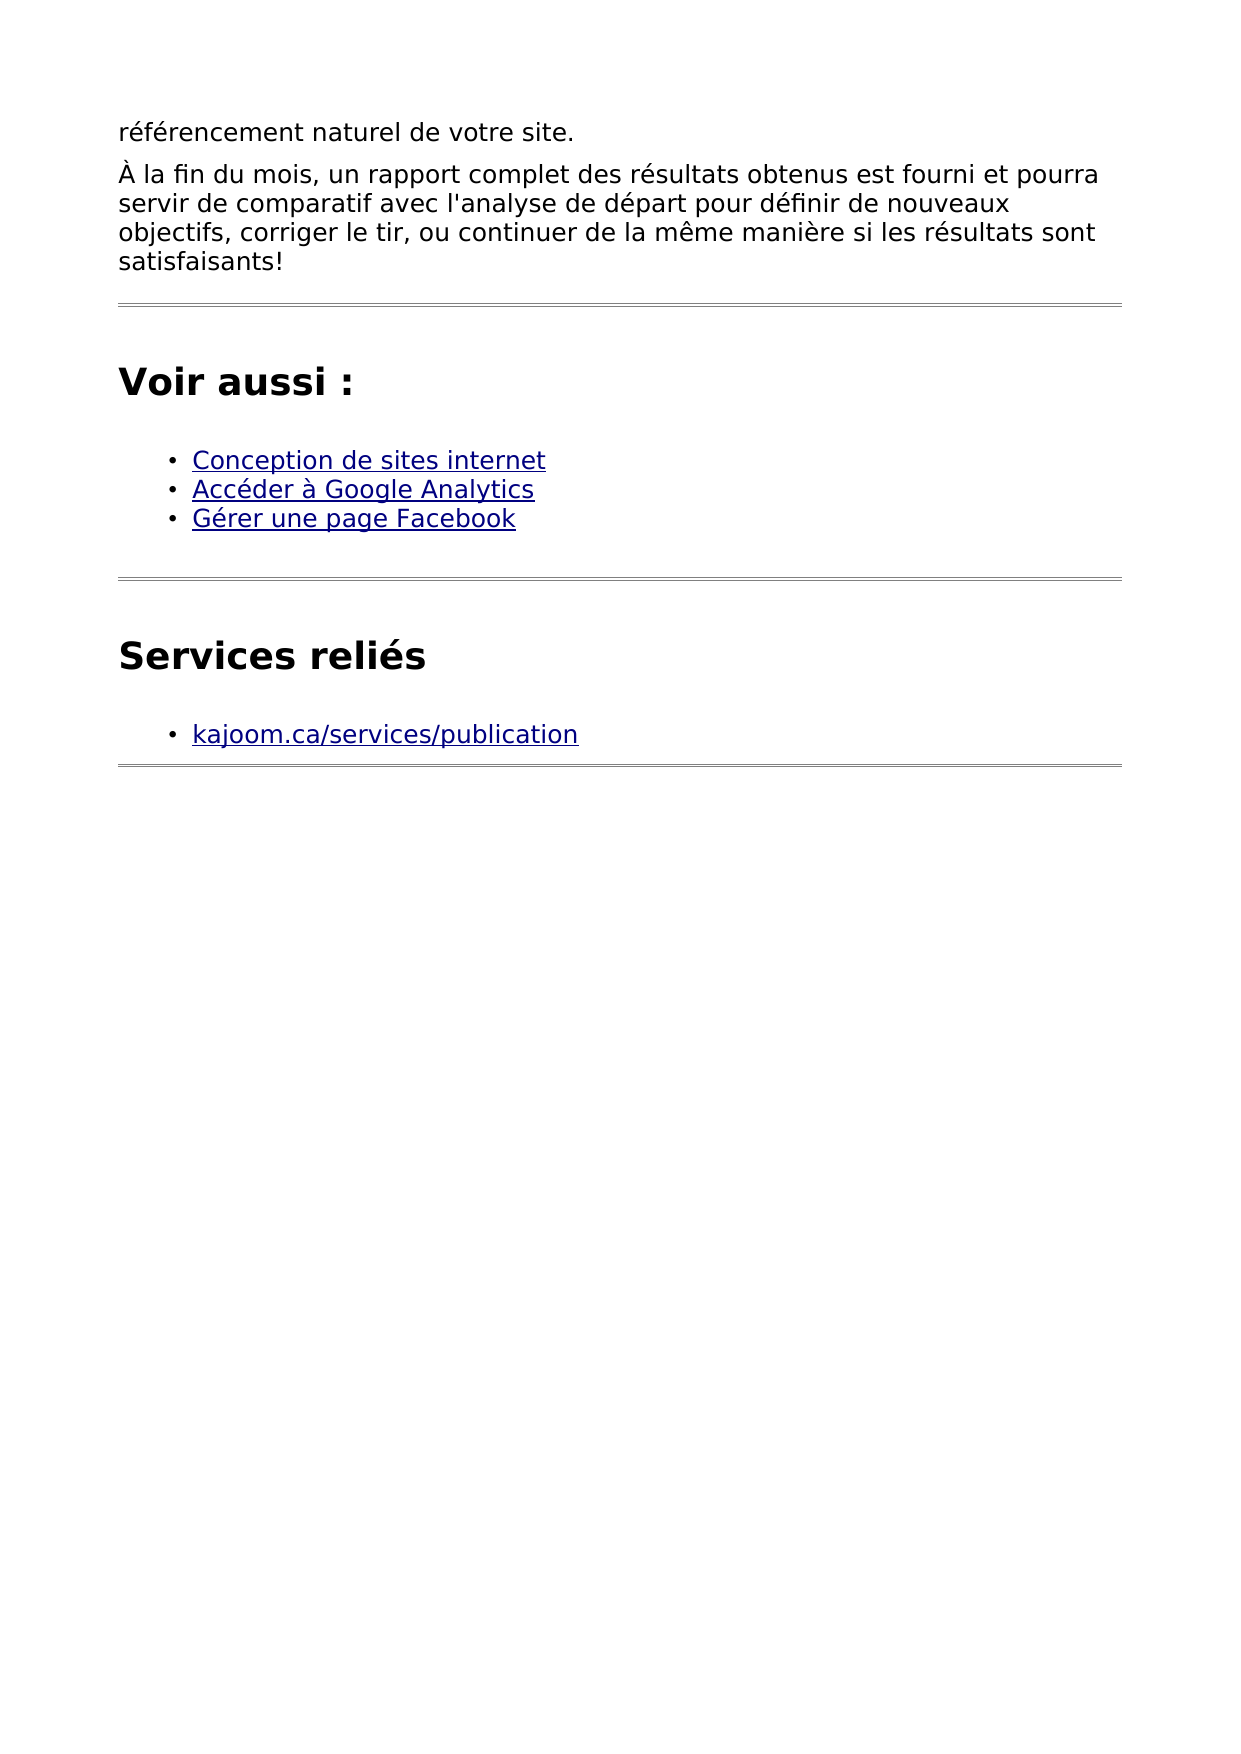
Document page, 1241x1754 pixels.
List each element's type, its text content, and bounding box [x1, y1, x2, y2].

text référencement naturel de votre site. [118, 118, 1122, 147]
text À la fin du mois, un rapport complet des résultats obtenus est fourni et pourra servir de comparatif avec l'analyse de départ pour définir de nouveaux objectifs, corriger le tir, ou continuer de la même manière si les résultats sont satisfaisants! [118, 160, 1122, 276]
subtitle Voir aussi : [118, 360, 1122, 404]
list Accéder à Google Analytics [177, 475, 1122, 504]
list kajoom.ca/services/publication [177, 720, 1122, 749]
subtitle Services reliés [118, 634, 1122, 678]
list Gérer une page Facebook [177, 504, 1122, 533]
list Conception de sites internet [177, 446, 1122, 475]
